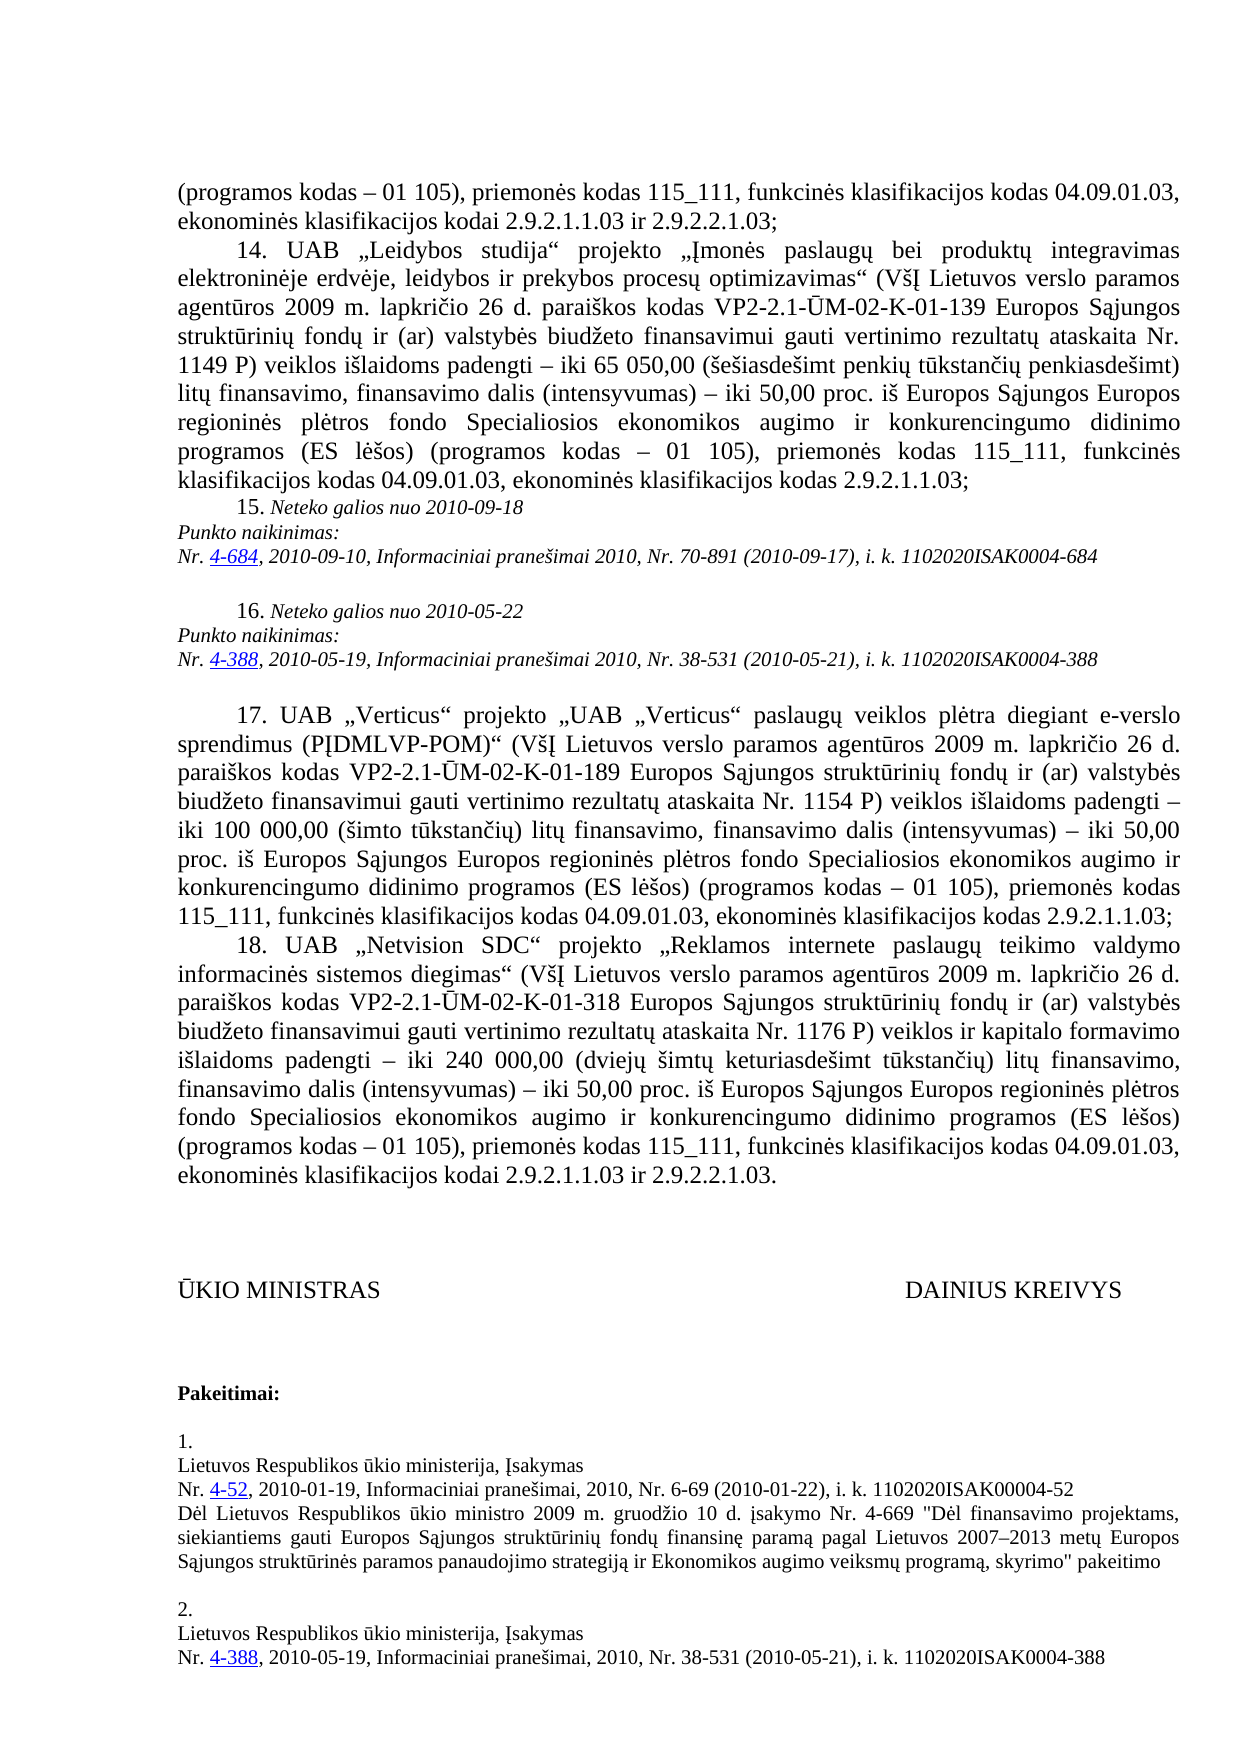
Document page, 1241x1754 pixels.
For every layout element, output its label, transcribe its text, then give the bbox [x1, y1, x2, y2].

text 15. Neteko galios nuo 2010-09-18 [177, 493, 1181, 520]
text Punkto naikinimas: [177, 623, 1181, 647]
text Punkto naikinimas: [177, 520, 1181, 544]
text Nr. 4-388, 2010-05-19, Informaciniai pranešimai, 2010, Nr. 38-531 (2010-05-21), i. k. 1102020ISAK0004-388 [177, 1645, 1181, 1669]
text 1. [177, 1429, 1181, 1453]
text Lietuvos Respublikos ūkio ministerija, Įsakymas [177, 1453, 1181, 1477]
text Dėl Lietuvos Respublikos ūkio ministro 2009 m. gruodžio 10 d. įsakymo Nr. 4-669 "Dėl finansavimo projektams, siekiantiems gauti Europos Sąjungos struktūrinių fondų finansinę paramą pagal Lietuvos 2007–2013 metų Europos Sąjungos struktūrinės paramos panaudojimo strategiją ir Ekonomikos augimo veiksmų programą, skyrimo" pakeitimo [177, 1501, 1181, 1573]
text Lietuvos Respublikos ūkio ministerija, Įsakymas [177, 1621, 1181, 1645]
text Pakeitimai: [177, 1381, 1181, 1404]
text (programos kodas – 01 105), priemonės kodas 115_111, funkcinės klasifikacijos kodas 04.09.01.03, ekonominės klasifikacijos kodai 2.9.2.1.1.03 ir 2.9.2.2.1.03; [177, 177, 1181, 235]
text 17. UAB „Verticus“ projekto „UAB „Verticus“ paslaugų veiklos plėtra diegiant e-verslo sprendimus (PĮDMLVP-POM)“ (VšĮ Lietuvos verslo paramos agentūros 2009 m. lapkričio 26 d. paraiškos kodas VP2-2.1-ŪM-02-K-01-189 Europos Sąjungos struktūrinių fondų ir (ar) valstybės biudžeto finansavimui gauti vertinimo rezultatų ataskaita Nr. 1154 P) veiklos išlaidoms padengti – iki 100 000,00 (šimto tūkstančių) litų finansavimo, finansavimo dalis (intensyvumas) – iki 50,00 proc. iš Europos Sąjungos Europos regioninės plėtros fondo Specialiosios ekonomikos augimo ir konkurencingumo didinimo programos (ES lėšos) (programos kodas – 01 105), priemonės kodas 115_111, funkcinės klasifikacijos kodas 04.09.01.03, ekonominės klasifikacijos kodas 2.9.2.1.1.03; [177, 700, 1181, 930]
text Nr. 4-684, 2010-09-10, Informaciniai pranešimai 2010, Nr. 70-891 (2010-09-17), i. k. 1102020ISAK0004-684 [177, 544, 1181, 568]
text Nr. 4-388, 2010-05-19, Informaciniai pranešimai 2010, Nr. 38-531 (2010-05-21), i. k. 1102020ISAK0004-388 [177, 647, 1181, 671]
text 16. Neteko galios nuo 2010-05-22 [177, 597, 1181, 623]
text 14. UAB „Leidybos studija“ projekto „Įmonės paslaugų bei produktų integravimas elektroninėje erdvėje, leidybos ir prekybos procesų optimizavimas“ (VšĮ Lietuvos verslo paramos agentūros 2009 m. lapkričio 26 d. paraiškos kodas VP2-2.1-ŪM-02-K-01-139 Europos Sąjungos struktūrinių fondų ir (ar) valstybės biudžeto finansavimui gauti vertinimo rezultatų ataskaita Nr. 1149 P) veiklos išlaidoms padengti – iki 65 050,00 (šešiasdešimt penkių tūkstančių penkiasdešimt) litų finansavimo, finansavimo dalis (intensyvumas) – iki 50,00 proc. iš Europos Sąjungos Europos regioninės plėtros fondo Specialiosios ekonomikos augimo ir konkurencingumo didinimo programos (ES lėšos) (programos kodas – 01 105), priemonės kodas 115_111, funkcinės klasifikacijos kodas 04.09.01.03, ekonominės klasifikacijos kodas 2.9.2.1.1.03; [177, 235, 1181, 493]
text 18. UAB „Netvision SDC“ projekto „Reklamos internete paslaugų teikimo valdymo informacinės sistemos diegimas“ (VšĮ Lietuvos verslo paramos agentūros 2009 m. lapkričio 26 d. paraiškos kodas VP2-2.1-ŪM-02-K-01-318 Europos Sąjungos struktūrinių fondų ir (ar) valstybės biudžeto finansavimui gauti vertinimo rezultatų ataskaita Nr. 1176 P) veiklos ir kapitalo formavimo išlaidoms padengti – iki 240 000,00 (dviejų šimtų keturiasdešimt tūkstančių) litų finansavimo, finansavimo dalis (intensyvumas) – iki 50,00 proc. iš Europos Sąjungos Europos regioninės plėtros fondo Specialiosios ekonomikos augimo ir konkurencingumo didinimo programos (ES lėšos) (programos kodas – 01 105), priemonės kodas 115_111, funkcinės klasifikacijos kodas 04.09.01.03, ekonominės klasifikacijos kodai 2.9.2.1.1.03 ir 2.9.2.2.1.03. [177, 930, 1181, 1189]
text Ūkio ministras Dainius Kreivys [177, 1275, 1181, 1304]
text Nr. 4-52, 2010-01-19, Informaciniai pranešimai, 2010, Nr. 6-69 (2010-01-22), i. k. 1102020ISAK00004-52 [177, 1477, 1181, 1501]
text 2. [177, 1597, 1181, 1621]
